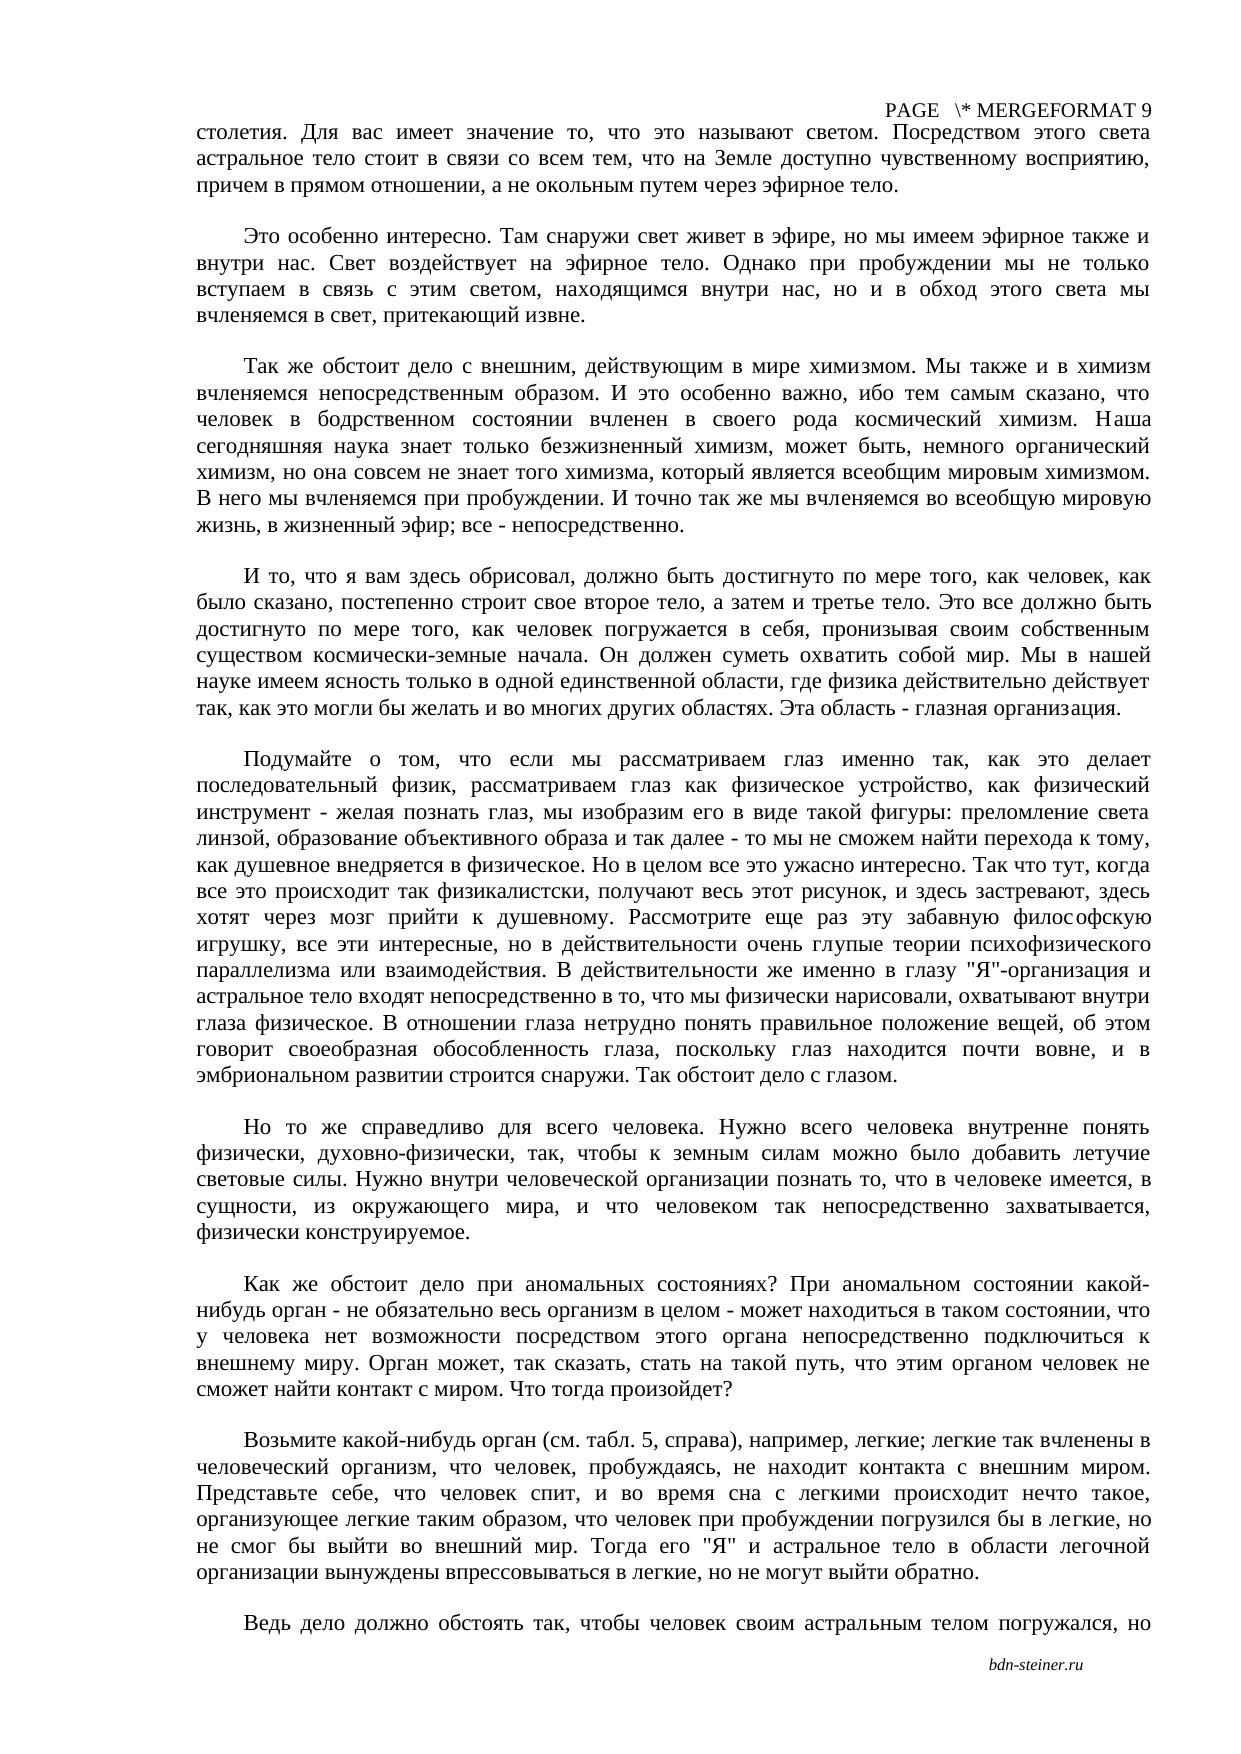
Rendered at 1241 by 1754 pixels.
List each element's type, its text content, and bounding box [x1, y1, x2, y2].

text Возьмите какой-нибудь орган (см. табл. 5, справа), например, легкие; легкие так вчленены в человеческий организм, что человек, пробуждаясь, не находит контакта с внешним миром. Представьте себе, что человек спит, и во время сна с легкими происходит нечто такое, организующее легкие таким образом, что человек при пробуждении погрузился бы в легкие, но не смог бы выйти во внешний мир. Тогда его "Я" и астральное тело в области легочной организации вынуждены впрессовываться в легкие, но не могут выйти обратно. [196, 1426, 1152, 1584]
text И то, что я вам здесь обрисовал, должно быть достигнуто по мере того, как человек, как было сказано, постепенно строит свое второе тело, а затем и третье тело. Это все должно быть достигнуто по мере того, как человек погружается в себя, пронизывая своим собственным существом космически-земные начала. Он должен суметь охватить собой мир. Мы в нашей науке имеем ясность только в одной единственной области, где физика действительно действует так, как это могли бы желать и во многих других областях. Эта область - глазная организация. [196, 562, 1152, 720]
text Но то же справедливо для всего человека. Нужно всего человека внутренне понять физически, духовно-физически, так, чтобы к земным силам можно было добавить летучие световые силы. Нужно внутри человеческой организации познать то, что в человеке имеется, в сущности, из окружающего мира, и что человеком так непосредственно захватывается, физически конструируемое. [196, 1113, 1152, 1244]
text Подумайте о том, что если мы рассматриваем глаз именно так, как это делает последовательный физик, рассматриваем глаз как физическое устройство, как физический инструмент - желая познать глаз, мы изобразим его в виде такой фигуры: преломление света линзой, образование объективного образа и так далее - то мы не сможем найти перехода к тому, как душевное внедряется в физическое. Но в целом все это ужасно интересно. Так что тут, когда все это происходит так физикалистски, получают весь этот рисунок, и здесь застревают, здесь хотят через мозг прийти к душевному. Рассмотрите еще раз эту забавную философскую игрушку, все эти интересные, но в действительности очень глупые теории психофизического параллелизма или взаимодействия. В действительности же именно в глазу "Я"-организация и астральное тело входят непосредственно в то, что мы физически нарисовали, охватывают внутри глаза физическое. В отношении глаза нетрудно понять правильное положение вещей, об этом говорит своеобразная обособленность глаза, поскольку глаз находится почти вовне, и в эмбриональном развитии строится снаружи. Так обстоит дело с глазом. [196, 745, 1152, 1088]
text Это особенно интересно. Там снаружи свет живет в эфире, но мы имеем эфирное также и внутри нас. Свет воздействует на эфирное тело. Однако при пробуждении мы не только вступаем в связь с этим светом, находящимся внутри нас, но и в обход этого света мы вчленяемся в свет, притекающий извне. [196, 222, 1152, 328]
text Как же обстоит дело при аномальных состояниях? При аномальном состоянии какой-нибудь орган - не обязательно весь организм в целом - может находиться в таком состоянии, что у человека нет возможности посредством этого органа непосредственно подключиться к внешнему миру. Орган может, так сказать, стать на такой путь, что этим органом человек не сможет найти контакт с миром. Что тогда произойдет? [196, 1269, 1152, 1401]
text Так же обстоит дело с внешним, действующим в мире химизмом. Мы также и в химизм вчленяемся непосредственным образом. И это особенно важно, ибо тем самым сказано, что человек в бодрственном состоянии вчленен в своего рода космический химизм. Наша сегодняшняя наука знает только безжизненный химизм, может быть, немного органический химизм, но она совсем не знает того химизма, который является всеобщим мировым химизмом. В него мы вчленяемся при пробуждении. И точно так же мы вчленяемся во всеобщую мировую жизнь, в жизненный эфир; все - непосредственно. [196, 353, 1152, 537]
text столетия. Для вас имеет значение то, что это называют светом. Посредством этого света астральное тело стоит в связи со всем тем, что на Земле доступно чувственному восприятию, причем в прямом отношении, а не окольным путем через эфирное тело. [196, 118, 1152, 197]
text Ведь дело должно обстоять так, чтобы человек своим астральным телом погружался, но [196, 1609, 1152, 1636]
